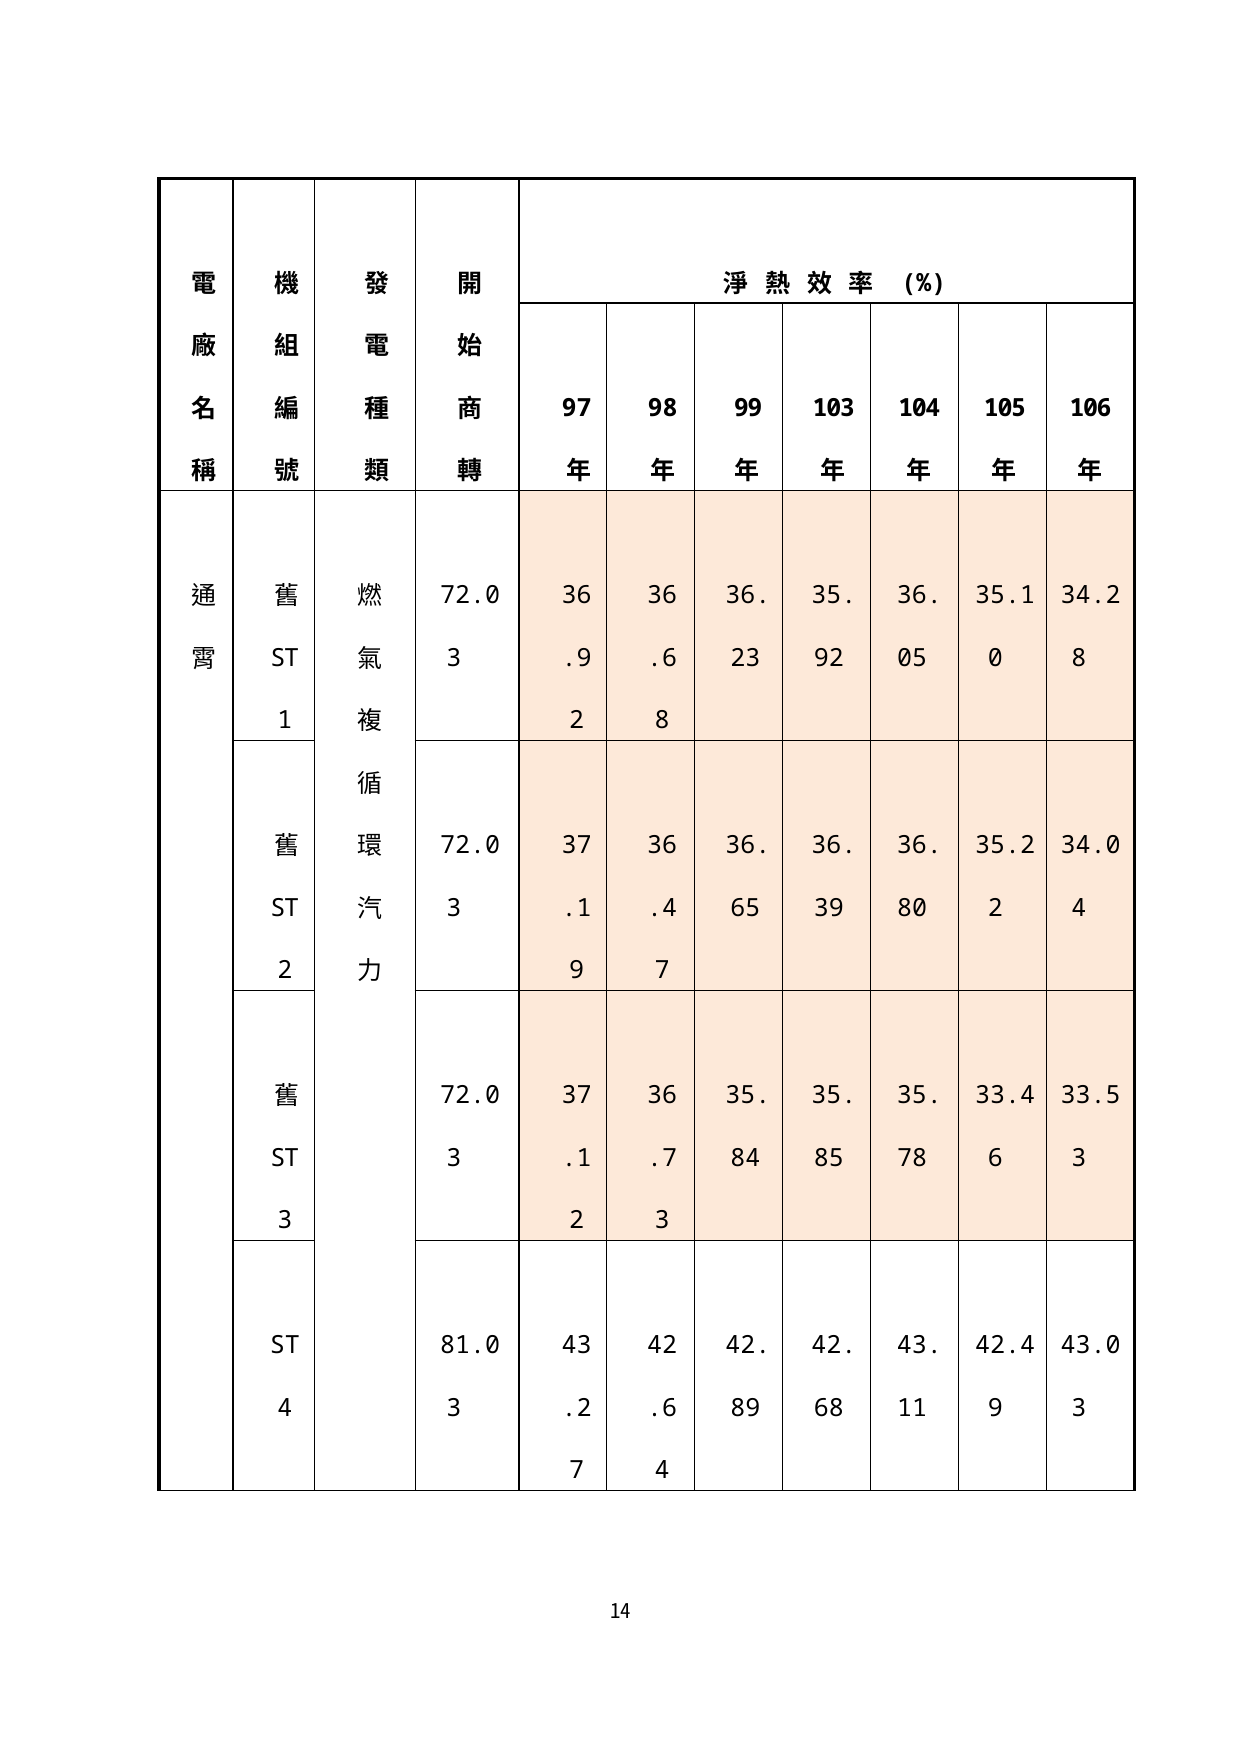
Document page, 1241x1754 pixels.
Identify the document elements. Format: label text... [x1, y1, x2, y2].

table_cell 42.49 [959, 1241, 1046, 1490]
table_cell 36.05 [871, 491, 958, 740]
table_cell 37.12 [520, 991, 606, 1240]
table_cell 36.68 [607, 491, 694, 740]
table_cell 舊ST2 [234, 741, 314, 990]
table_cell 舊ST3 [234, 991, 314, 1240]
table_cell 36.39 [783, 741, 870, 990]
table_cell 103年 [783, 304, 870, 490]
table_cell 35.92 [783, 491, 870, 740]
table_cell 42.89 [695, 1241, 782, 1490]
table_cell 36.92 [520, 491, 606, 740]
table_header 機組編號 [234, 180, 314, 490]
table_cell 72.03 [416, 741, 518, 990]
table_cell 99年 [695, 304, 782, 490]
table_cell 36.47 [607, 741, 694, 990]
table_cell 42.64 [607, 1241, 694, 1490]
table_cell 36.73 [607, 991, 694, 1240]
table_cell 舊ST1 [234, 491, 314, 740]
table_cell 36.23 [695, 491, 782, 740]
table_cell 34.04 [1047, 741, 1133, 990]
table_cell 72.03 [416, 491, 518, 740]
table_cell 35.85 [783, 991, 870, 1240]
table_header 開始商轉年月 [416, 180, 518, 490]
table_cell 43.27 [520, 1241, 606, 1490]
table_cell 42.68 [783, 1241, 870, 1490]
table_cell 35.22 [959, 741, 1046, 990]
table_cell 35.78 [871, 991, 958, 1240]
table_cell 35.84 [695, 991, 782, 1240]
table_cell 33.53 [1047, 991, 1133, 1240]
table_cell 97年 [520, 304, 606, 490]
table_cell 81.03 [416, 1241, 518, 1490]
table_header 發電 種類 [315, 180, 415, 490]
table_cell 106年 [1047, 304, 1133, 490]
table_cell 37.19 [520, 741, 606, 990]
table_header 電廠 名稱 [161, 180, 232, 490]
table_cell 36.65 [695, 741, 782, 990]
table_cell 104年 [871, 304, 958, 490]
table_cell 72.03 [416, 991, 518, 1240]
table_cell 43.11 [871, 1241, 958, 1490]
table_cell 燃氣複循環汽力 [315, 491, 415, 1490]
table_cell 105年 [959, 304, 1046, 490]
table_cell 34.28 [1047, 491, 1133, 740]
table_cell 33.46 [959, 991, 1046, 1240]
table_cell 43.03 [1047, 1241, 1133, 1490]
table_cell ST4 [234, 1241, 314, 1490]
table_header 淨熱效率(%) [520, 180, 1133, 302]
table_cell 通霄 [161, 491, 232, 1490]
table_cell 36.80 [871, 741, 958, 990]
table_cell 35.10 [959, 491, 1046, 740]
table_cell 98年 [607, 304, 694, 490]
